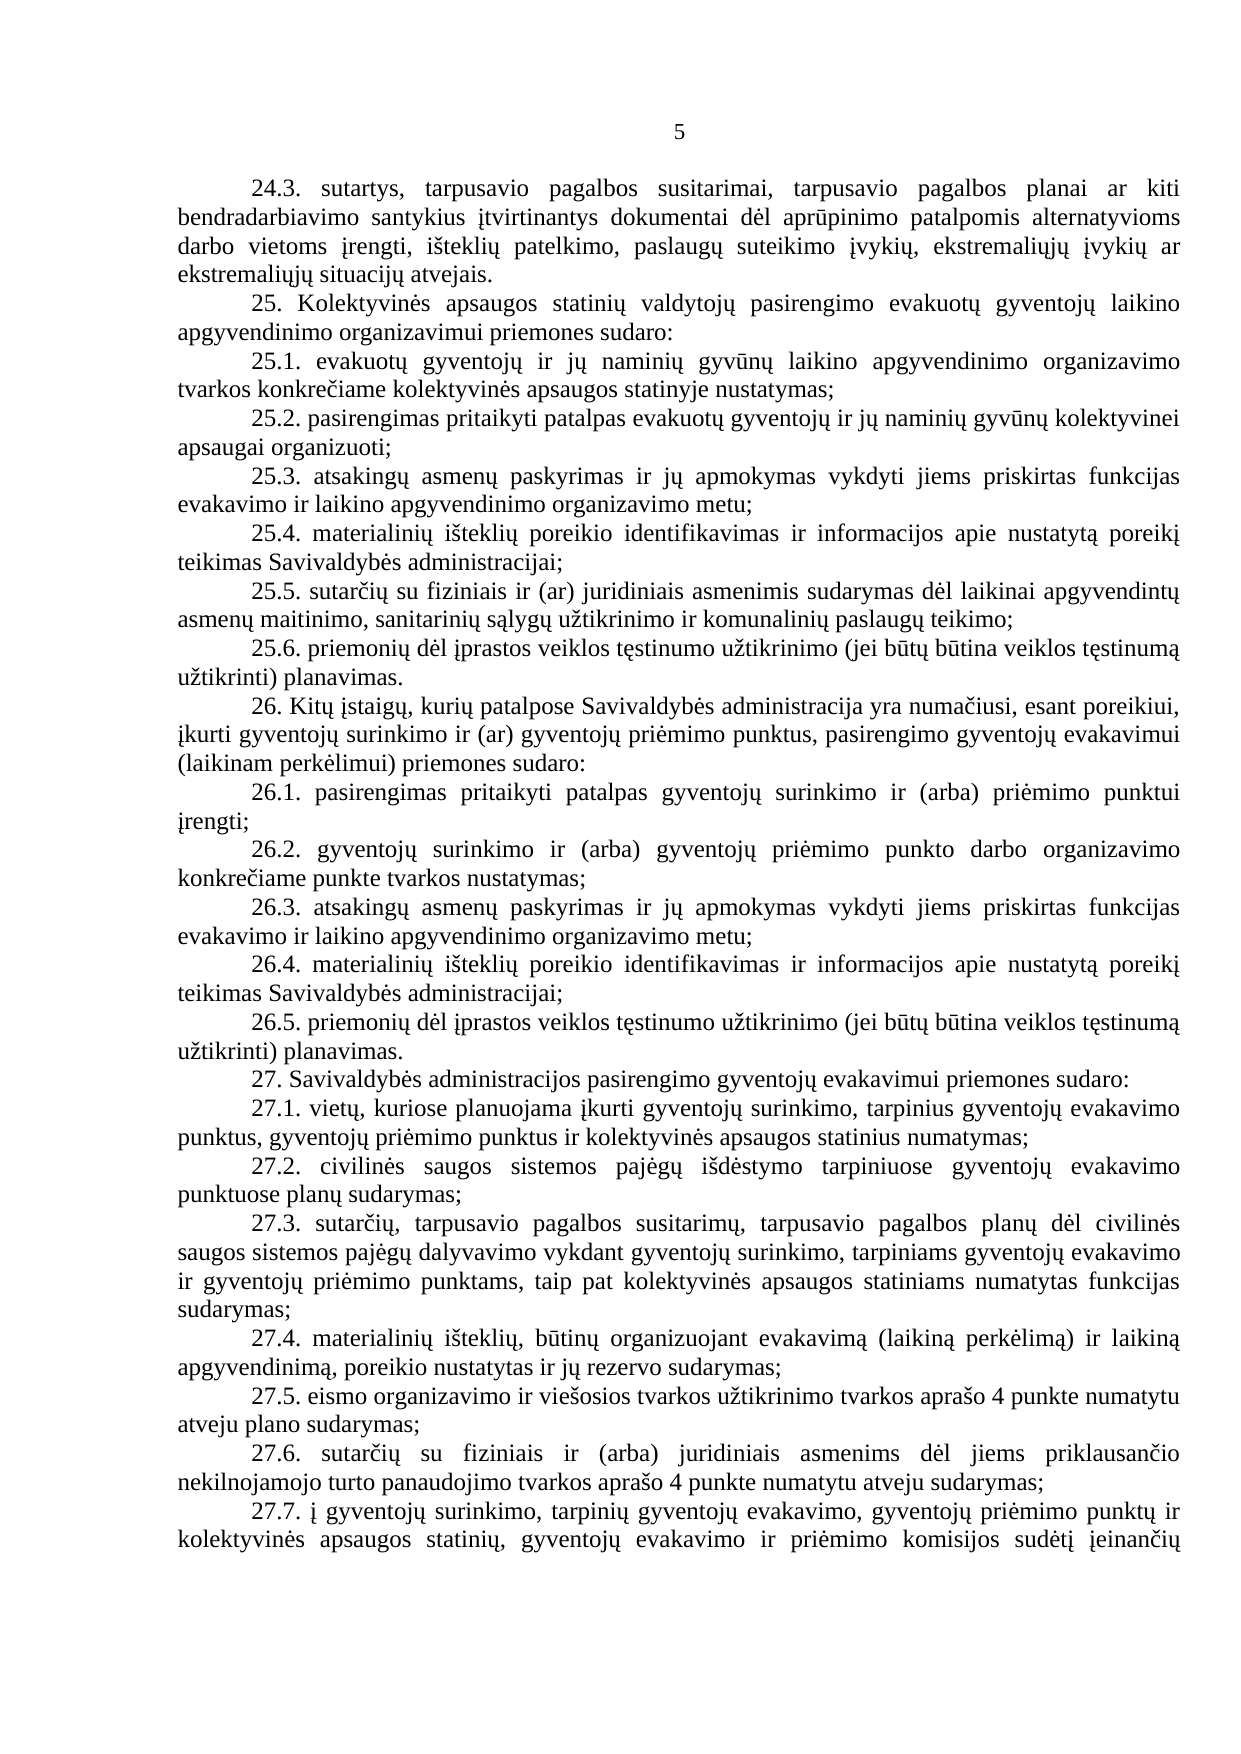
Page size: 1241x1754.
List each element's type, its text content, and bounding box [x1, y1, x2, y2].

text 24.3. sutartys, tarpusavio pagalbos susitarimai, tarpusavio pagalbos planai ar kiti bendradarbiavimo santykius įtvirtinantys dokumentai dėl aprūpinimo patalpomis alternatyvioms darbo vietoms įrengti, išteklių patelkimo, paslaugų suteikimo įvykių, ekstremaliųjų įvykių ar ekstremaliųjų situacijų atvejais. [177, 173, 1181, 288]
text 26.2. gyventojų surinkimo ir (arba) gyventojų priėmimo punkto darbo organizavimo konkrečiame punkte tvarkos nustatymas; [177, 834, 1181, 892]
text 25.1. evakuotų gyventojų ir jų naminių gyvūnų laikino apgyvendinimo organizavimo tvarkos konkrečiame kolektyvinės apsaugos statinyje nustatymas; [177, 346, 1181, 403]
text 26. Kitų įstaigų, kurių patalpose Savivaldybės administracija yra numačiusi, esant poreikiui, įkurti gyventojų surinkimo ir (ar) gyventojų priėmimo punktus, pasirengimo gyventojų evakavimui (laikinam perkėlimui) priemones sudaro: [177, 691, 1181, 777]
text 27.6. sutarčių su fiziniais ir (arba) juridiniais asmenims dėl jiems priklausančio nekilnojamojo turto panaudojimo tvarkos aprašo 4 punkte numatytu atveju sudarymas; [177, 1438, 1181, 1496]
text 26.5. priemonių dėl įprastos veiklos tęstinumo užtikrinimo (jei būtų būtina veiklos tęstinumą užtikrinti) planavimas. [177, 1007, 1181, 1064]
text 25. Kolektyvinės apsaugos statinių valdytojų pasirengimo evakuotų gyventojų laikino apgyvendinimo organizavimui priemones sudaro: [177, 288, 1181, 346]
text 25.3. atsakingų asmenų paskyrimas ir jų apmokymas vykdyti jiems priskirtas funkcijas evakavimo ir laikino apgyvendinimo organizavimo metu; [177, 461, 1181, 518]
text 25.5. sutarčių su fiziniais ir (ar) juridiniais asmenimis sudarymas dėl laikinai apgyvendintų asmenų maitinimo, sanitarinių sąlygų užtikrinimo ir komunalinių paslaugų teikimo; [177, 576, 1181, 633]
text 27. Savivaldybės administracijos pasirengimo gyventojų evakavimui priemones sudaro: [177, 1064, 1181, 1093]
text 27.7. į gyventojų surinkimo, tarpinių gyventojų evakavimo, gyventojų priėmimo punktų ir kolektyvinės apsaugos statinių, gyventojų evakavimo ir priėmimo komisijos sudėtį įeinančių [177, 1496, 1181, 1553]
text 26.3. atsakingų asmenų paskyrimas ir jų apmokymas vykdyti jiems priskirtas funkcijas evakavimo ir laikino apgyvendinimo organizavimo metu; [177, 892, 1181, 949]
text 25.6. priemonių dėl įprastos veiklos tęstinumo užtikrinimo (jei būtų būtina veiklos tęstinumą užtikrinti) planavimas. [177, 633, 1181, 691]
text 27.3. sutarčių, tarpusavio pagalbos susitarimų, tarpusavio pagalbos planų dėl civilinės saugos sistemos pajėgų dalyvavimo vykdant gyventojų surinkimo, tarpiniams gyventojų evakavimo ir gyventojų priėmimo punktams, taip pat kolektyvinės apsaugos statiniams numatytas funkcijas sudarymas; [177, 1208, 1181, 1323]
text 26.1. pasirengimas pritaikyti patalpas gyventojų surinkimo ir (arba) priėmimo punktui įrengti; [177, 777, 1181, 834]
text 26.4. materialinių išteklių poreikio identifikavimas ir informacijos apie nustatytą poreikį teikimas Savivaldybės administracijai; [177, 949, 1181, 1007]
text 25.4. materialinių išteklių poreikio identifikavimas ir informacijos apie nustatytą poreikį teikimas Savivaldybės administracijai; [177, 518, 1181, 576]
text 27.2. civilinės saugos sistemos pajėgų išdėstymo tarpiniuose gyventojų evakavimo punktuose planų sudarymas; [177, 1151, 1181, 1208]
text 27.4. materialinių išteklių, būtinų organizuojant evakavimą (laikiną perkėlimą) ir laikiną apgyvendinimą, poreikio nustatytas ir jų rezervo sudarymas; [177, 1323, 1181, 1381]
text 25.2. pasirengimas pritaikyti patalpas evakuotų gyventojų ir jų naminių gyvūnų kolektyvinei apsaugai organizuoti; [177, 403, 1181, 461]
text 27.1. vietų, kuriose planuojama įkurti gyventojų surinkimo, tarpinius gyventojų evakavimo punktus, gyventojų priėmimo punktus ir kolektyvinės apsaugos statinius numatymas; [177, 1093, 1181, 1151]
text 27.5. eismo organizavimo ir viešosios tvarkos užtikrinimo tvarkos aprašo 4 punkte numatytu atveju plano sudarymas; [177, 1381, 1181, 1438]
